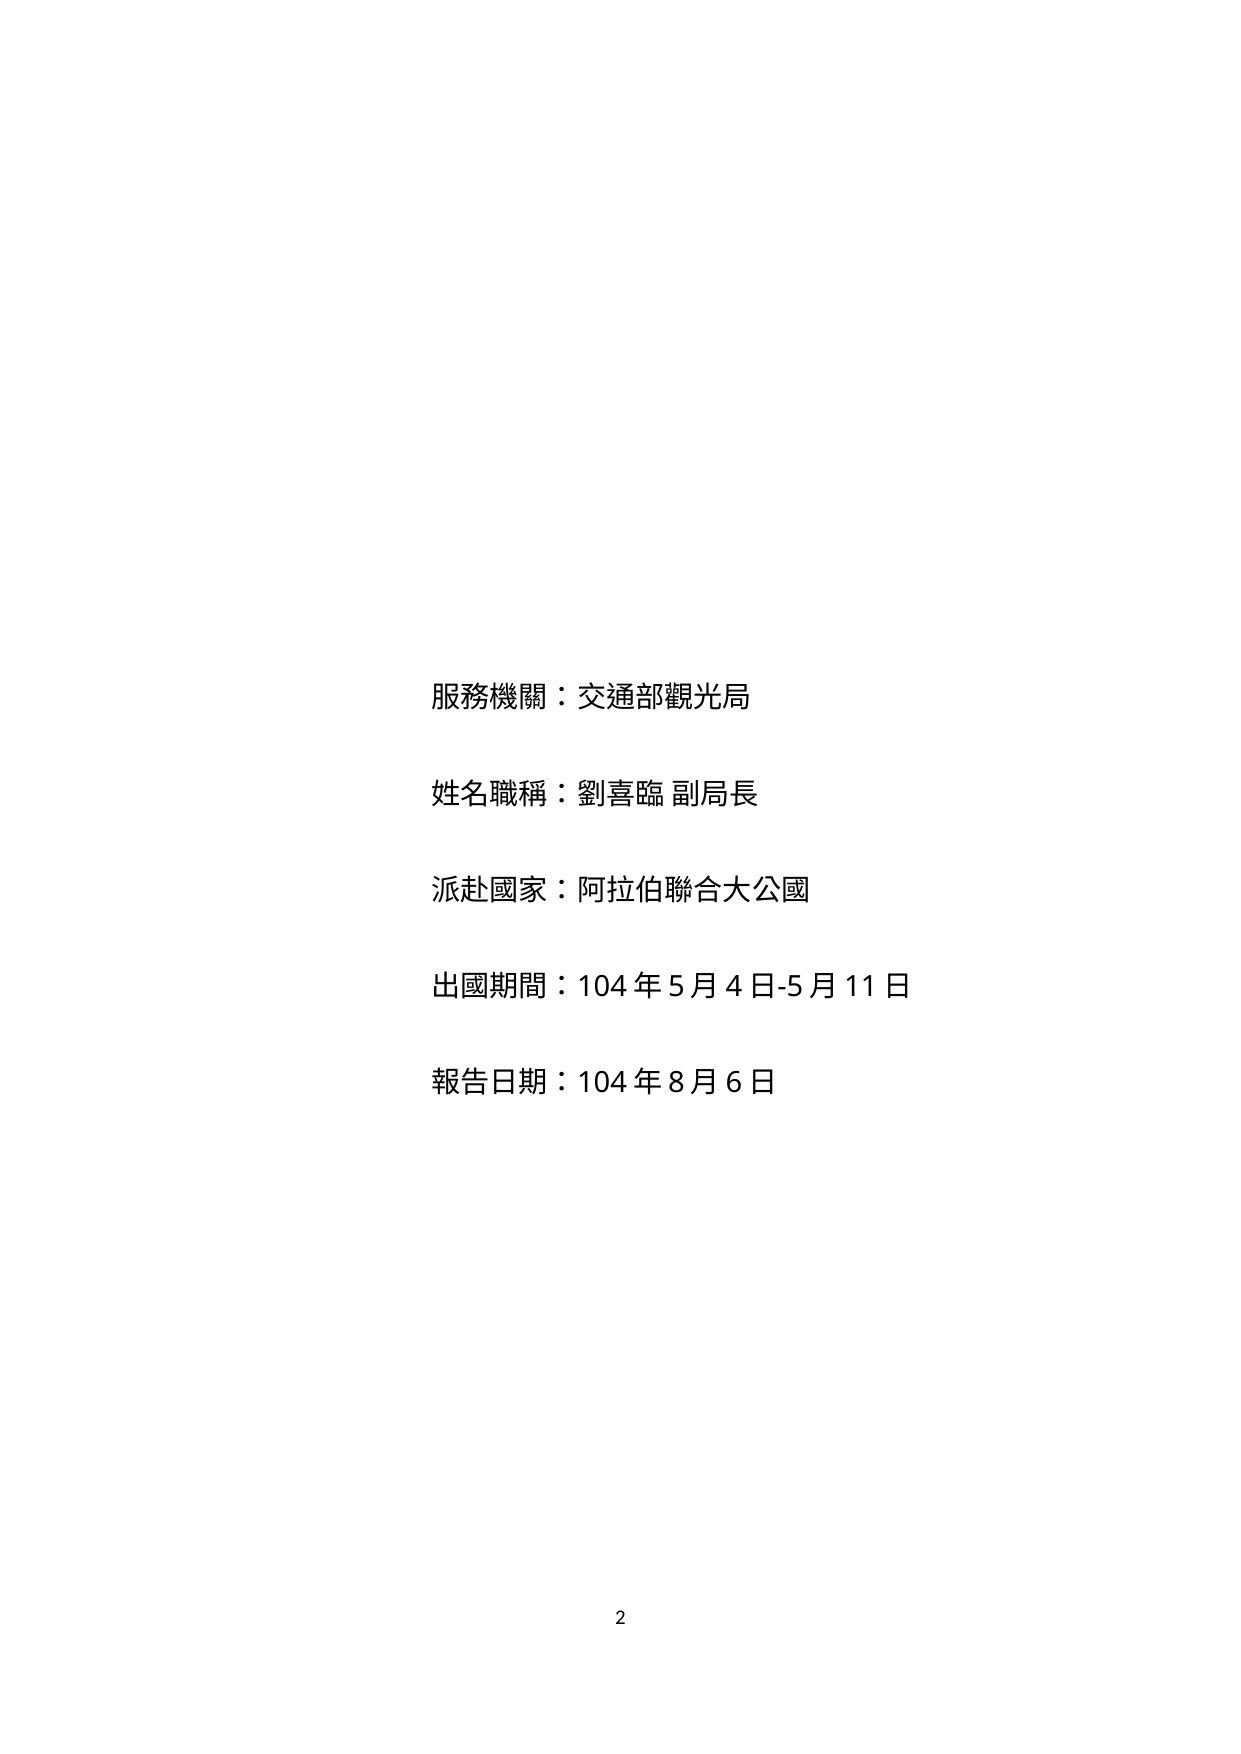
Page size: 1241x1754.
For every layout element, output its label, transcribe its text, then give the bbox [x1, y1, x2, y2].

text 出國期間：104年5月4日-5月11日 [187, 946, 1053, 1021]
text 服務機關：交通部觀光局 [187, 658, 1053, 733]
text 姓名職稱：劉喜臨 副局長 [431, 754, 1053, 829]
text 報告日期：104年8月6日 [187, 1042, 1053, 1117]
text 派赴國家：阿拉伯聯合大公國 [187, 850, 1053, 925]
